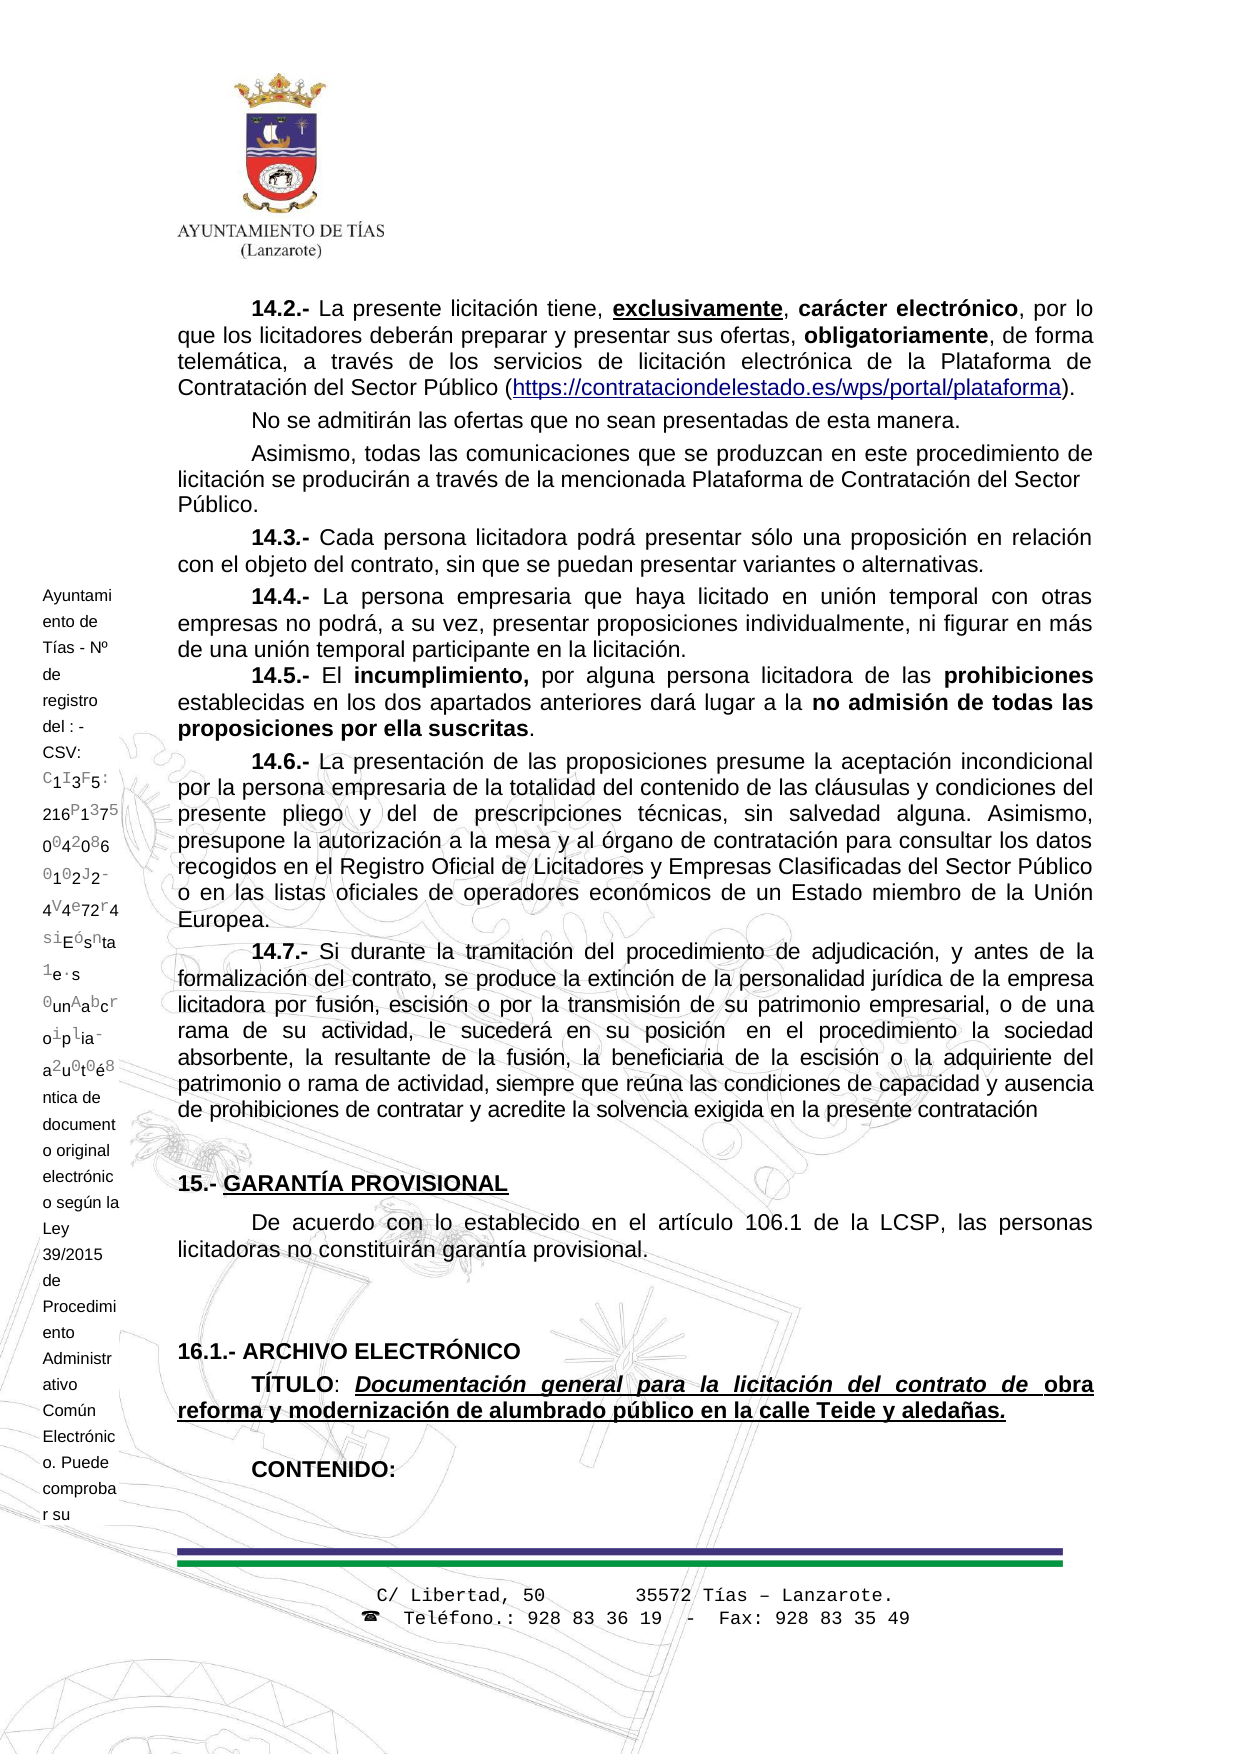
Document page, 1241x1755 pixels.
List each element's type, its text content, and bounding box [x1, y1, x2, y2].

subtitle 15.- GARANTÍA PROVISIONAL [995, 1170, 1182, 1197]
subtitle 16.1.- ARCHIVO ELECTRÓNICO [995, 1338, 1182, 1364]
text Ayuntamiento de Tías - Nº de registro del : - CSV: C1I3F5:216P137500420860102J2-4V4e72r4siEósnta 1e.s 0unAabcroiplia-a2u0t0é8ntica de documento original electrónico según la Ley 39/2015 de Procedimiento Administrativo Común Electrónico. Puede comprobar su autenticidad en: [42, 586, 119, 1525]
text  Teléfono.: 928 83 36 19 - Fax: 928 83 35 49 [995, 1607, 1108, 1630]
subtitle CONTENIDO: [995, 1456, 1182, 1482]
text Público. [177, 492, 1182, 518]
text De acuerdo con lo establecido en el artículo 106.1 de la LCSP, las personas licitadoras no constituirán garantía provisional. [995, 1209, 1093, 1262]
text 14.6.- La presentación de las proposiciones presume la aceptación incondicional por la persona empresaria de la totalidad del contenido de las cláusulas y condiciones del presente pliego y del de prescripciones técnicas, sin salvedad alguna. Asimismo, presupone la autorización a la mesa y al órgano de contratación para consultar los datos recogidos en el Registro Oficial de Licitadores y Empresas Clasificadas del Sector Público o en las listas oficiales de operadores económicos de un Estado miembro de la Unión Europea. [995, 748, 1094, 932]
text 14.3.- Cada persona licitadora podrá presentar sólo una proposición en relación con el objeto del contrato, sin que se puedan presentar variantes o alternativas. [177, 524, 1093, 577]
text 14.5.- El incumplimiento, por alguna persona licitadora de las prohibiciones establecidas en los dos apartados anteriores dará lugar a la no admisión de todas las proposiciones por ella suscritas. [177, 662, 1094, 741]
text C/ Libertad, 50 35572 Tías – Lanzarote. [995, 1585, 1108, 1607]
text 14.4.- La persona empresaria que haya licitado en unión temporal con otras empresas no podrá, a su vez, presentar proposiciones individualmente, ni figurar en más de una unión temporal participante en la licitación. [177, 583, 1093, 662]
text 14.7.- Si durante la tramitación del procedimiento de adjudicación, y antes de la formalización del contrato, se produce la extinción de la personalidad jurídica de la empresa licitadora por fusión, escisión o por la transmisión de su patrimonio empresarial, o de una rama de su actividad, le sucederá en su posición en el procedimiento la sociedad absorbente, la resultante de la fusión, la beneficiaria de la escisión o la adquiriente del patrimonio o rama de actividad, siempre que reúna las condiciones de capacidad y ausencia de prohibiciones de contratar y acredite la solvencia exigida en la presente contratación [995, 938, 1094, 1123]
